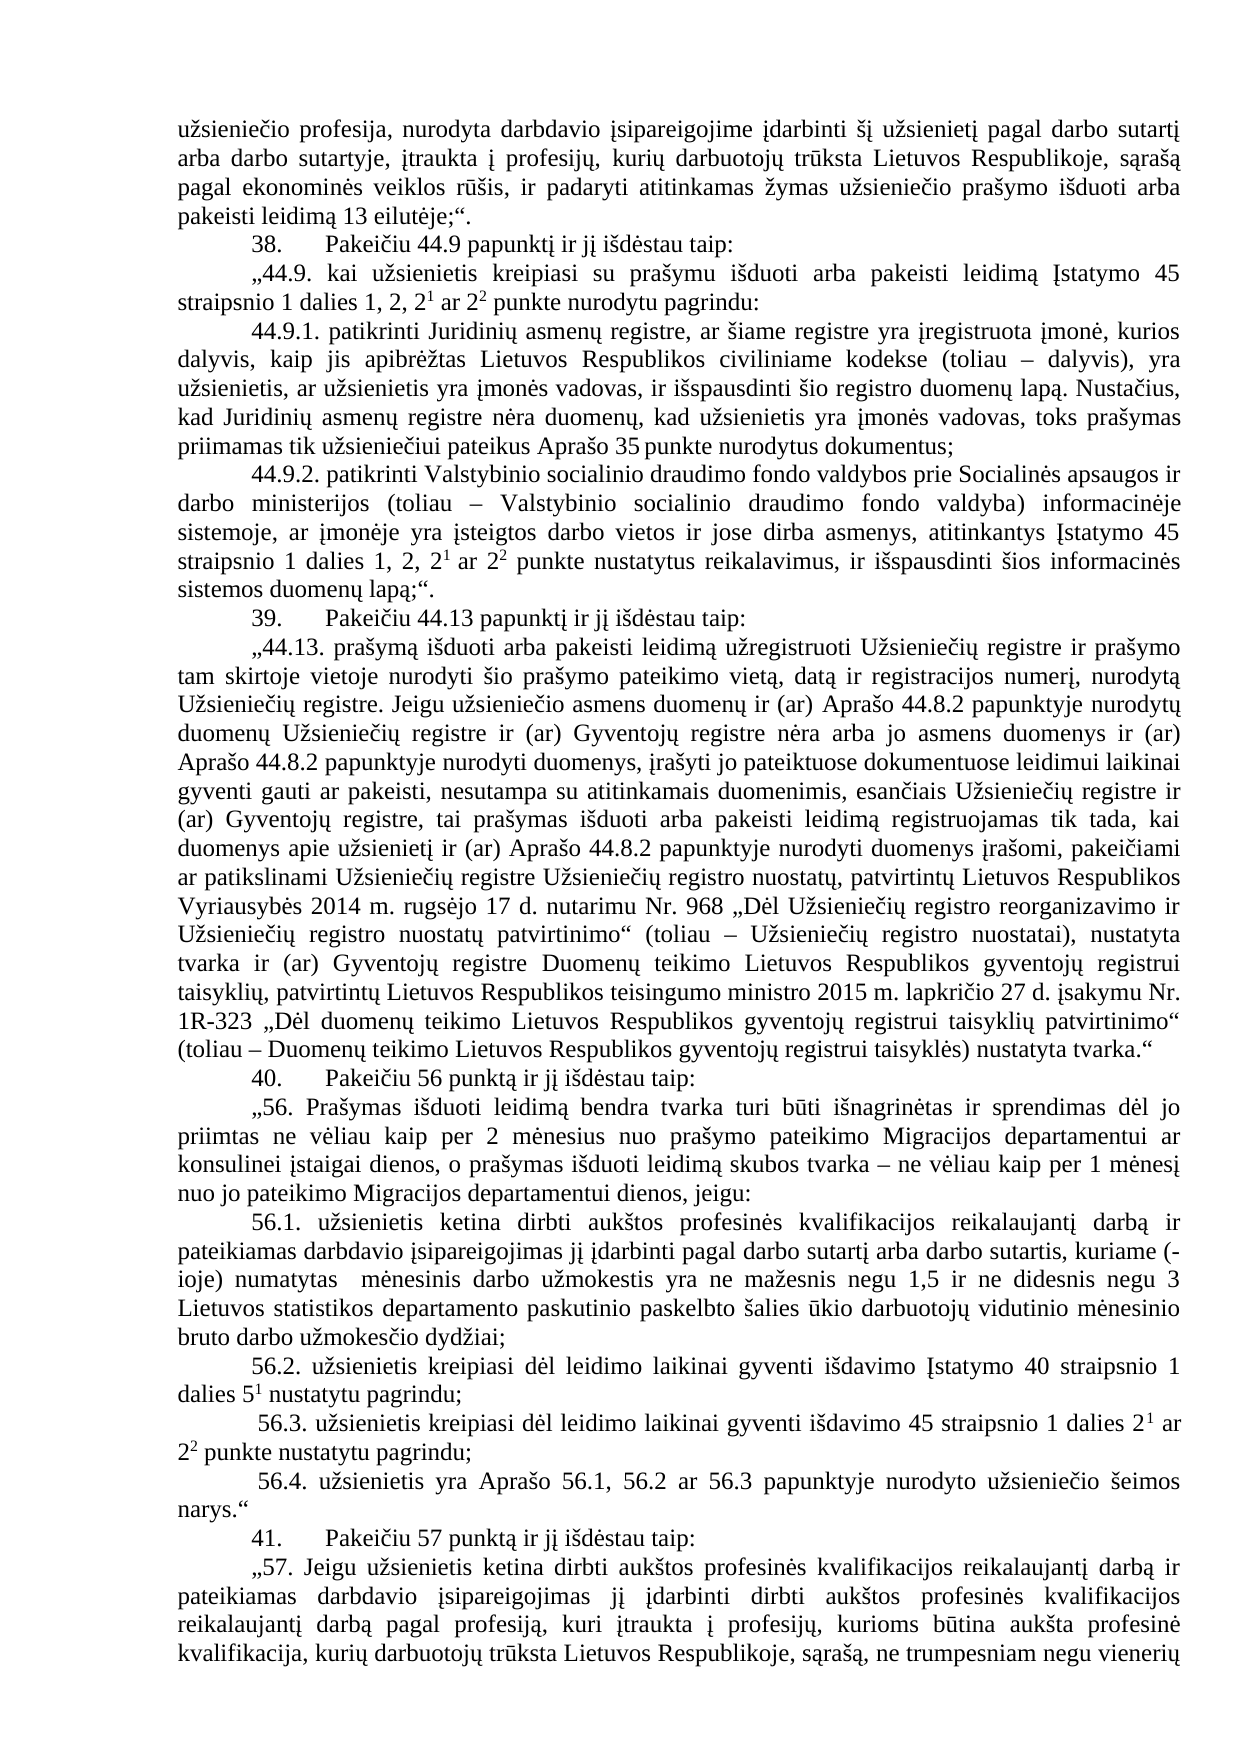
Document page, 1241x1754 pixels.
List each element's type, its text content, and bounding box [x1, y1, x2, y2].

text 44.9.2. patikrinti Valstybinio socialinio draudimo fondo valdybos prie Socialinės apsaugos ir darbo ministerijos (toliau – Valstybinio socialinio draudimo fondo valdyba) informacinėje sistemoje, ar įmonėje yra įsteigtos darbo vietos ir jose dirba asmenys, atitinkantys Įstatymo 45 straipsnio 1 dalies 1, 2, 21 ar 22 punkte nustatytus reikalavimus, ir išspausdinti šios informacinės sistemos duomenų lapą;“. [177, 459, 1181, 603]
text 44.9.1. patikrinti Juridinių asmenų registre, ar šiame registre yra įregistruota įmonė, kurios dalyvis, kaip jis apibrėžtas Lietuvos Respublikos civiliniame kodekse (toliau – dalyvis), yra užsienietis, ar užsienietis yra įmonės vadovas, ir išspausdinti šio registro duomenų lapą. Nustačius, kad Juridinių asmenų registre nėra duomenų, kad užsienietis yra įmonės vadovas, toks prašymas priimamas tik užsieniečiui pateikus Aprašo 35 punkte nurodytus dokumentus; [177, 316, 1181, 459]
text 39. Pakeičiu 44.13 papunktį ir jį išdėstau taip: [177, 603, 1181, 632]
text „44.9. kai užsienietis kreipiasi su prašymu išduoti arba pakeisti leidimą Įstatymo 45 straipsnio 1 dalies 1, 2, 21 ar 22 punkte nurodytu pagrindu: [177, 258, 1181, 316]
text „44.13. prašymą išduoti arba pakeisti leidimą užregistruoti Užsieniečių registre ir prašymo tam skirtoje vietoje nurodyti šio prašymo pateikimo vietą, datą ir registracijos numerį, nurodytą Užsieniečių registre. Jeigu užsieniečio asmens duomenų ir (ar) Aprašo 44.8.2 papunktyje nurodytų duomenų Užsieniečių registre ir (ar) Gyventojų registre nėra arba jo asmens duomenys ir (ar) Aprašo 44.8.2 papunktyje nurodyti duomenys, įrašyti jo pateiktuose dokumentuose leidimui laikinai gyventi gauti ar pakeisti, nesutampa su atitinkamais duomenimis, esančiais Užsieniečių registre ir (ar) Gyventojų registre, tai prašymas išduoti arba pakeisti leidimą registruojamas tik tada, kai duomenys apie užsienietį ir (ar) Aprašo 44.8.2 papunktyje nurodyti duomenys įrašomi, pakeičiami ar patikslinami Užsieniečių registre Užsieniečių registro nuostatų, patvirtintų Lietuvos Respublikos Vyriausybės 2014 m. rugsėjo 17 d. nutarimu Nr. 968 „Dėl Užsieniečių registro reorganizavimo ir Užsieniečių registro nuostatų patvirtinimo“ (toliau – Užsieniečių registro nuostatai), nustatyta tvarka ir (ar) Gyventojų registre Duomenų teikimo Lietuvos Respublikos gyventojų registrui taisyklių, patvirtintų Lietuvos Respublikos teisingumo ministro 2015 m. lapkričio 27 d. įsakymu Nr. 1R-323 „Dėl duomenų teikimo Lietuvos Respublikos gyventojų registrui taisyklių patvirtinimo“ (toliau – Duomenų teikimo Lietuvos Respublikos gyventojų registrui taisyklės) nustatyta tvarka.“ [177, 632, 1181, 1063]
text „57. Jeigu užsienietis ketina dirbti aukštos profesinės kvalifikacijos reikalaujantį darbą ir pateikiamas darbdavio įsipareigojimas jį įdarbinti dirbti aukštos profesinės kvalifikacijos reikalaujantį darbą pagal profesiją, kuri įtraukta į profesijų, kurioms būtina aukšta profesinė kvalifikacija, kurių darbuotojų trūksta Lietuvos Respublikoje, sąrašą, ne trumpesniam negu vienerių [177, 1552, 1181, 1667]
text 56.4. užsienietis yra Aprašo 56.1, 56.2 ar 56.3 papunktyje nurodyto užsieniečio šeimos narys.“ [177, 1466, 1181, 1523]
text 38. Pakeičiu 44.9 papunktį ir jį išdėstau taip: [177, 229, 1181, 258]
text 56.2. užsienietis kreipiasi dėl leidimo laikinai gyventi išdavimo Įstatymo 40 straipsnio 1 dalies 51 nustatytu pagrindu; [177, 1351, 1181, 1408]
text 41. Pakeičiu 57 punktą ir jį išdėstau taip: [177, 1523, 1181, 1552]
text 40. Pakeičiu 56 punktą ir jį išdėstau taip: [177, 1063, 1181, 1092]
text užsieniečio profesija, nurodyta darbdavio įsipareigojime įdarbinti šį užsienietį pagal darbo sutartį arba darbo sutartyje, įtraukta į profesijų, kurių darbuotojų trūksta Lietuvos Respublikoje, sąrašą pagal ekonominės veiklos rūšis, ir padaryti atitinkamas žymas užsieniečio prašymo išduoti arba pakeisti leidimą 13 eilutėje;“. [177, 114, 1181, 229]
text „56. Prašymas išduoti leidimą bendra tvarka turi būti išnagrinėtas ir sprendimas dėl jo priimtas ne vėliau kaip per 2 mėnesius nuo prašymo pateikimo Migracijos departamentui ar konsulinei įstaigai dienos, o prašymas išduoti leidimą skubos tvarka – ne vėliau kaip per 1 mėnesį nuo jo pateikimo Migracijos departamentui dienos, jeigu: [177, 1092, 1181, 1207]
text 56.3. užsienietis kreipiasi dėl leidimo laikinai gyventi išdavimo 45 straipsnio 1 dalies 21 ar 22 punkte nustatytu pagrindu; [177, 1408, 1181, 1466]
text 56.1. užsienietis ketina dirbti aukštos profesinės kvalifikacijos reikalaujantį darbą ir pateikiamas darbdavio įsipareigojimas jį įdarbinti pagal darbo sutartį arba darbo sutartis, kuriame (-ioje) numatytas mėnesinis darbo užmokestis yra ne mažesnis negu 1,5 ir ne didesnis negu 3 Lietuvos statistikos departamento paskutinio paskelbto šalies ūkio darbuotojų vidutinio mėnesinio bruto darbo užmokesčio dydžiai; [177, 1207, 1181, 1351]
